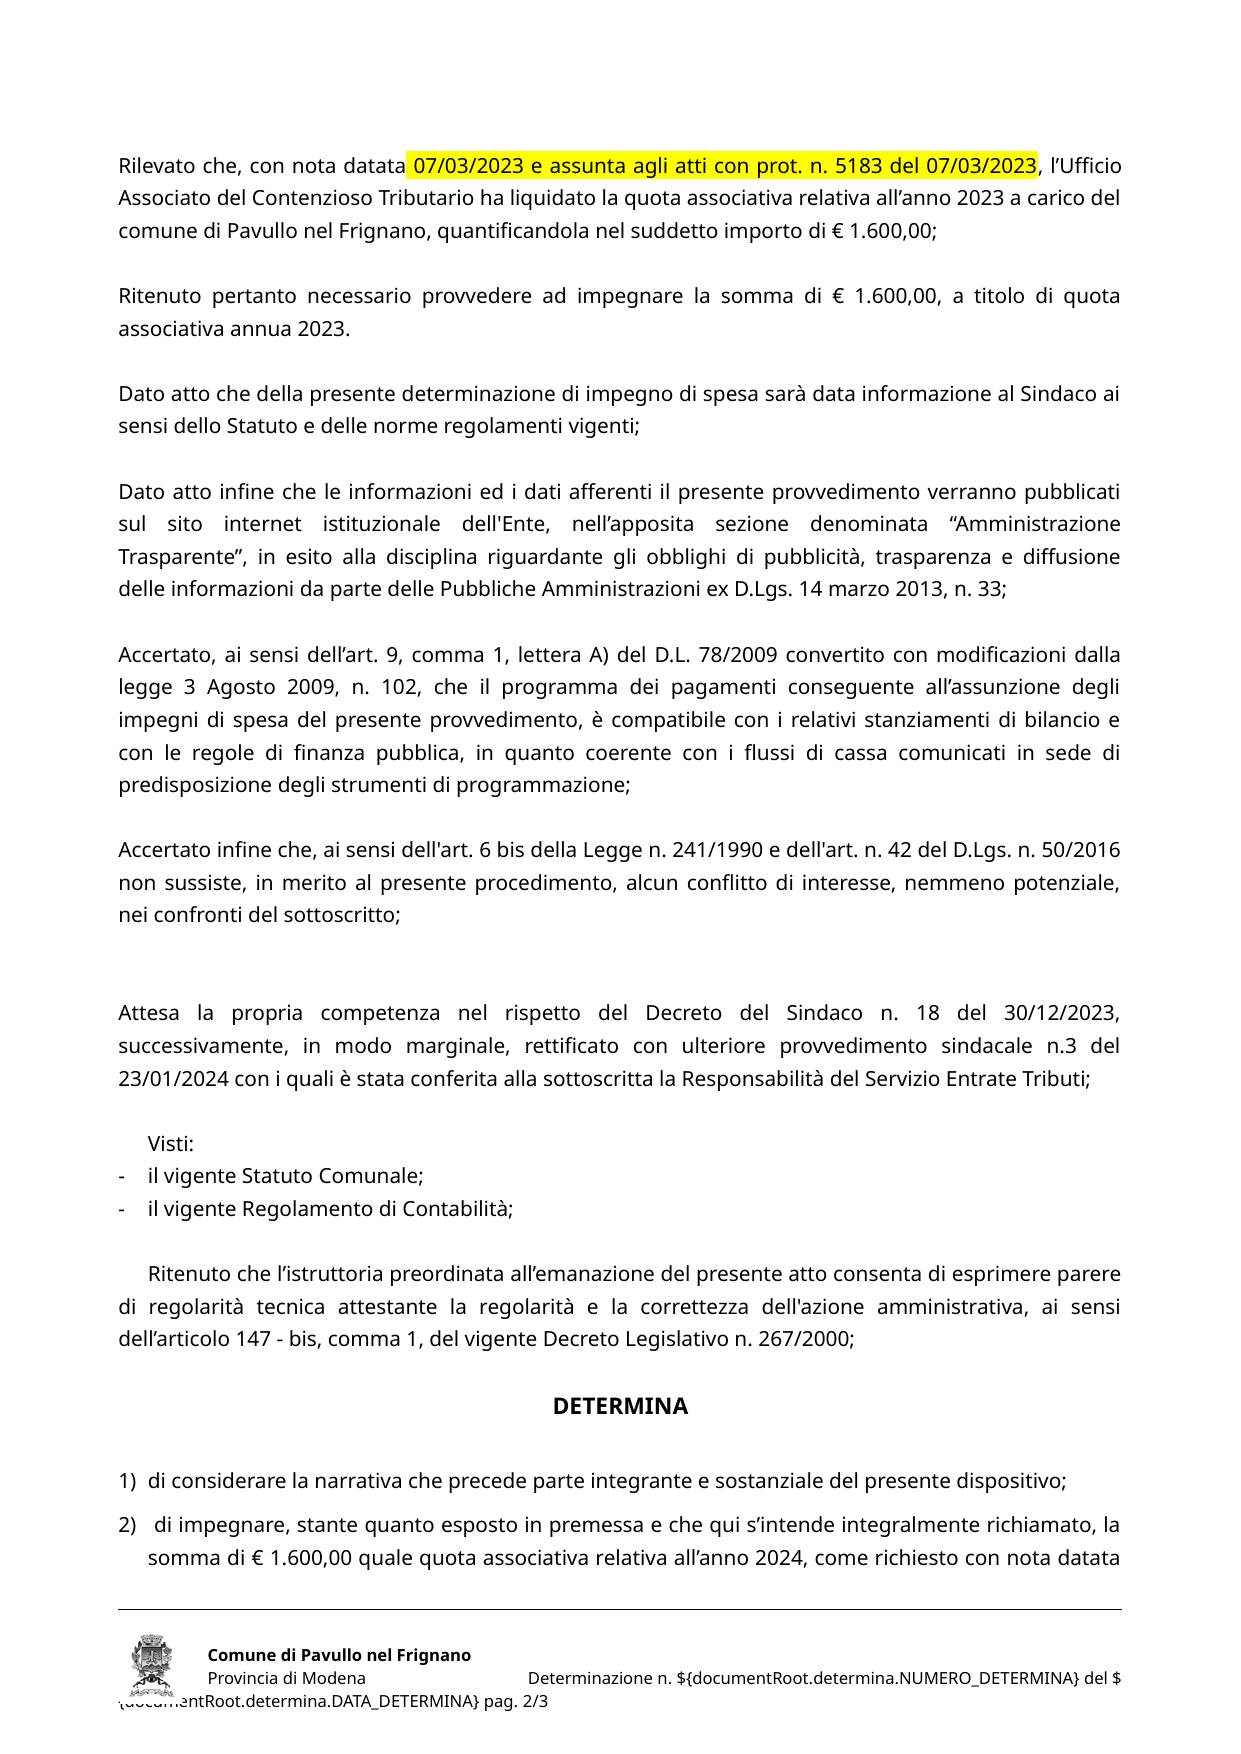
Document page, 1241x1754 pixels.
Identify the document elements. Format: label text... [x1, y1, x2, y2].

text Dato atto infine che le informazioni ed i dati afferenti il presente provvedimento verranno pubblicati sul sito internet istituzionale dell'Ente, nell’apposita sezione denominata “Amministrazione Trasparente”, in esito alla disciplina riguardante gli obblighi di pubblicità, trasparenza e diffusione delle informazioni da parte delle Pubbliche Amministrazioni ex D.Lgs. 14 marzo 2013, n. 33; [118, 477, 1122, 603]
text Ritenuto pertanto necessario provvedere ad impegnare la somma di € 1.600,00, a titolo di quota associativa annua 2023. [118, 281, 1122, 342]
list di impegnare, stante quanto esposto in premessa e che qui s’intende integralmente richiamato, la somma di € 1.600,00 quale quota associativa relativa all’anno 2024, come richiesto con nota datata [118, 1510, 1122, 1571]
picture [120, 1631, 183, 1704]
list il vigente Statuto Comunale; [118, 1161, 1122, 1190]
text Accertato, ai sensi dell’art. 9, comma 1, lettera A) del D.L. 78/2009 convertito con modificazioni dalla legge 3 Agosto 2009, n. 102, che il programma dei pagamenti conseguente all’assunzione degli impegni di spesa del presente provvedimento, è compatibile con i relativi stanziamenti di bilancio e con le regole di finanza pubblica, in quanto coerente con i flussi di cassa comunicati in sede di predisposizione degli strumenti di programmazione; [118, 640, 1122, 799]
text Ritenuto che l’istruttoria preordinata all’emanazione del presente atto consenta di esprimere parere di regolarità tecnica attestante la regolarità e la correttezza dell'azione amministrativa, ai sensi dell’articolo 147 - bis, comma 1, del vigente Decreto Legislativo n. 267/2000; [118, 1259, 1122, 1353]
text DETERMINA [118, 1390, 1122, 1421]
list il vigente Regolamento di Contabilità; [118, 1194, 1122, 1222]
text Rilevato che, con nota datata 07/03/2023 e assunta agli atti con prot. n. 5183 del 07/03/2023, l’Ufficio Associato del Contenzioso Tributario ha liquidato la quota associativa relativa all’anno 2023 a carico del comune di Pavullo nel Frignano, quantificandola nel suddetto importo di € 1.600,00; [118, 151, 1122, 244]
text Visti: [118, 1129, 1122, 1157]
text Dato atto che della presente determinazione di impegno di spesa sarà data informazione al Sindaco ai sensi dello Statuto e delle norme regolamenti vigenti; [118, 379, 1122, 440]
text Attesa la propria competenza nel rispetto del Decreto del Sindaco n. 18 del 30/12/2023, successivamente, in modo marginale, rettificato con ulteriore provvedimento sindacale n.3 del 23/01/2024 con i quali è stata conferita alla sottoscritta la Responsabilità del Servizio Entrate Tributi; [118, 998, 1122, 1092]
text Accertato infine che, ai sensi dell'art. 6 bis della Legge n. 241/1990 e dell'art. n. 42 del D.Lgs. n. 50/2016 non sussiste, in merito al presente procedimento, alcun conflitto di interesse, nemmeno potenziale, nei confronti del sottoscritto; [118, 835, 1122, 929]
list di considerare la narrativa che precede parte integrante e sostanziale del presente dispositivo; [118, 1466, 1122, 1494]
